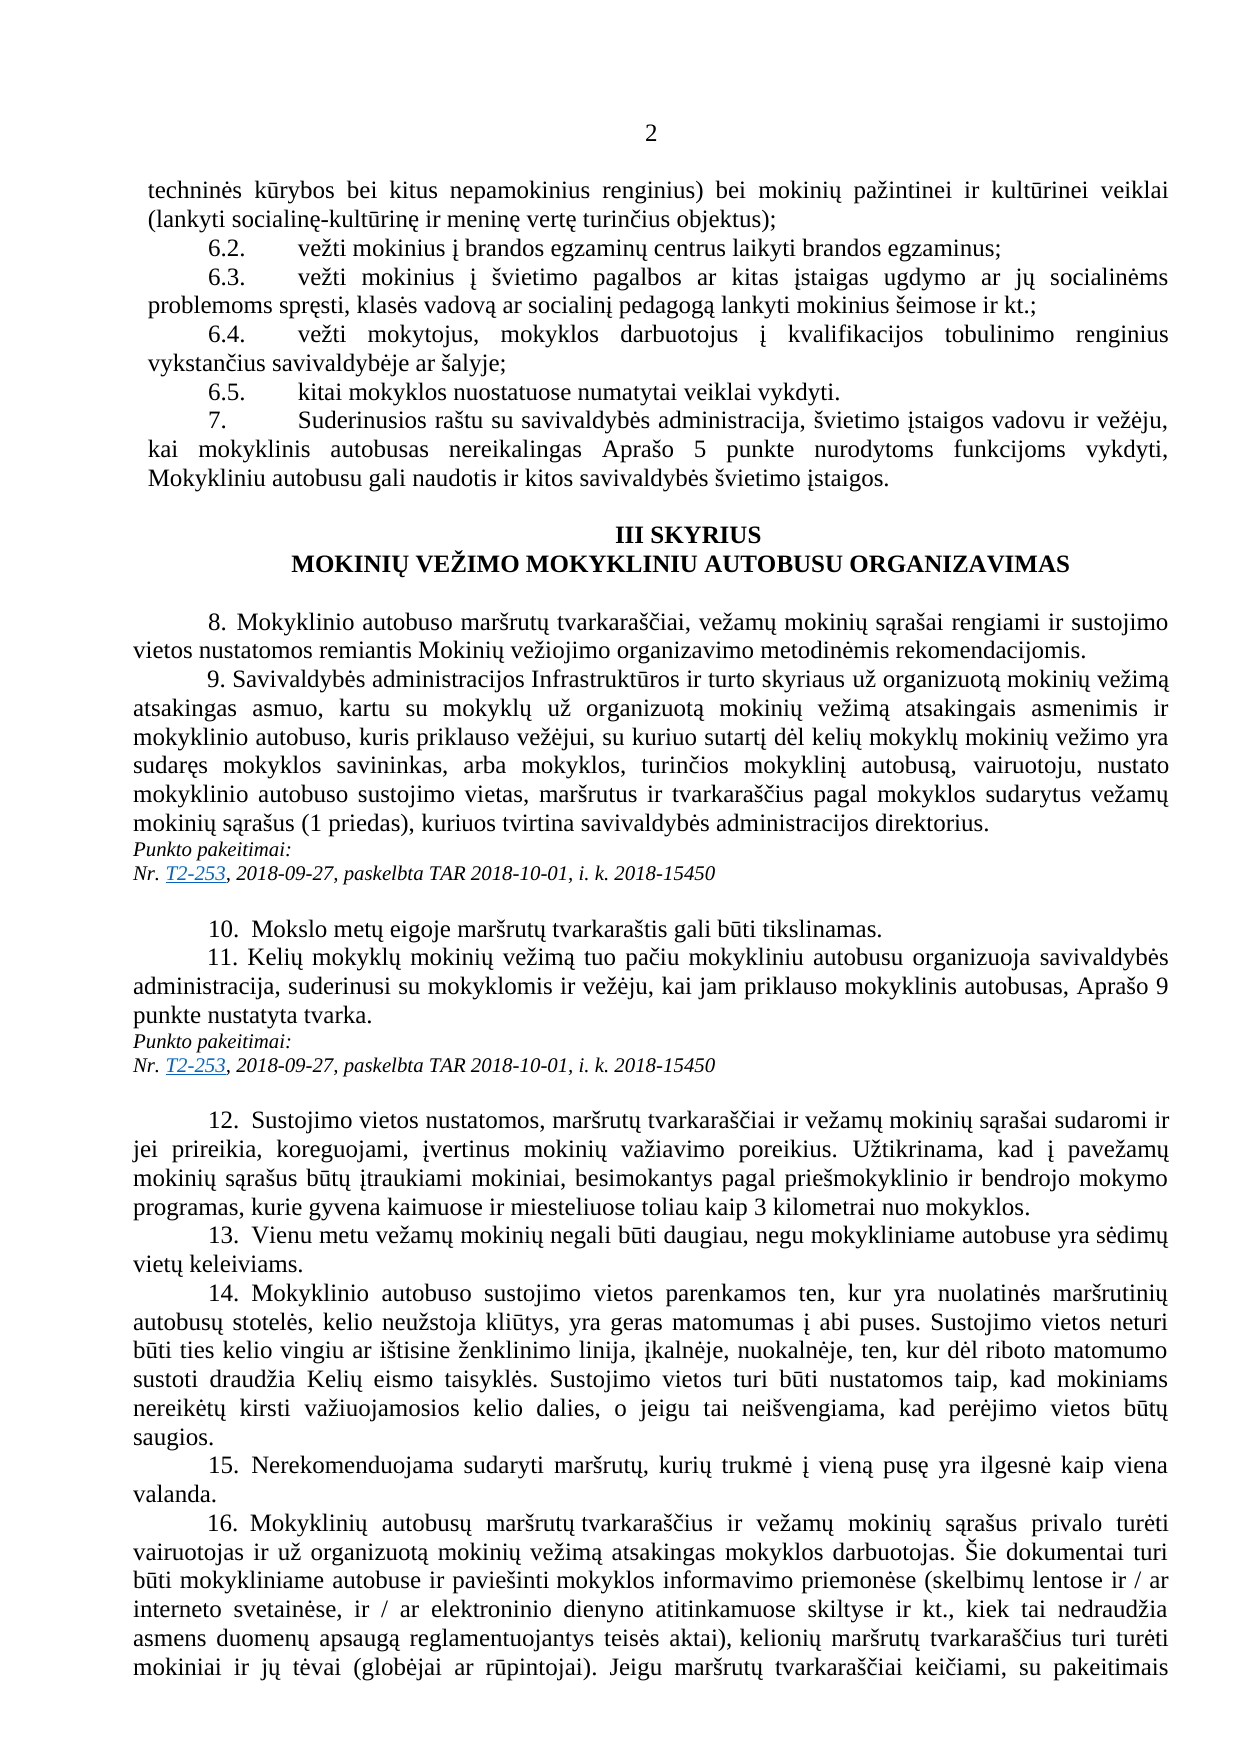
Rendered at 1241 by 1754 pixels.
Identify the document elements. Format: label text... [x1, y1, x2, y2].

text 9. Savivaldybės administracijos Infrastruktūros ir turto skyriaus už organizuotą mokinių vežimą atsakingas asmuo, kartu su mokyklų už organizuotą mokinių vežimą atsakingais asmenimis ir mokyklinio autobuso, kuris priklauso vežėjui, su kuriuo sutartį dėl kelių mokyklų mokinių vežimo yra sudaręs mokyklos savininkas, arba mokyklos, turinčios mokyklinį autobusą, vairuotoju, nustato mokyklinio autobuso sustojimo vietas, maršrutus ir tvarkaraščius pagal mokyklos sudarytus vežamų mokinių sąrašus (1 priedas), kuriuos tvirtina savivaldybės administracijos direktorius. [133, 664, 1169, 837]
text 10. Mokslo metų eigoje maršrutų tvarkaraštis gali būti tikslinamas. [133, 914, 1169, 942]
text Nr. T2-253, 2018-09-27, paskelbta TAR 2018-10-01, i. k. 2018-15450 [133, 861, 1169, 885]
text 12. Sustojimo vietos nustatomos, maršrutų tvarkaraščiai ir vežamų mokinių sąrašai sudaromi ir jei prireikia, koreguojami, įvertinus mokinių važiavimo poreikius. Užtikrinama, kad į pavežamų mokinių sąrašus būtų įtraukiami mokiniai, besimokantys pagal priešmokyklinio ir bendrojo mokymo programas, kurie gyvena kaimuose ir miesteliuose toliau kaip 3 kilometrai nuo mokyklos. [133, 1106, 1169, 1221]
text III SKYRIUS [133, 521, 1169, 549]
text Punkto pakeitimai: [133, 837, 1169, 861]
text 15. Nerekomenduojama sudaryti maršrutų, kurių trukmė į vieną pusę yra ilgesnė kaip viena valanda. [133, 1451, 1169, 1508]
text 8. Mokyklinio autobuso maršrutų tvarkaraščiai, vežamų mokinių sąrašai rengiami ir sustojimo vietos nustatomos remiantis Mokinių vežiojimo organizavimo metodinėmis rekomendacijomis. [133, 607, 1169, 664]
text 16. Mokyklinių autobusų maršrutų tvarkaraščius ir vežamų mokinių sąrašus privalo turėti vairuotojas ir už organizuotą mokinių vežimą atsakingas mokyklos darbuotojas. Šie dokumentai turi būti mokykliniame autobuse ir paviešinti mokyklos informavimo priemonėse (skelbimų lentose ir / ar interneto svetainėse, ir / ar elektroninio dienyno atitinkamuose skiltyse ir kt., kiek tai nedraudžia asmens duomenų apsaugą reglamentuojantys teisės aktai), kelionių maršrutų tvarkaraščius turi turėti mokiniai ir jų tėvai (globėjai ar rūpintojai). Jeigu maršrutų tvarkaraščiai keičiami, su pakeitimais [133, 1508, 1169, 1681]
text 11. Kelių mokyklų mokinių vežimą tuo pačiu mokykliniu autobusu organizuoja savivaldybės administracija, suderinusi su mokyklomis ir vežėju, kai jam priklauso mokyklinis autobusas, Aprašo 9 punkte nustatyta tvarka. [133, 942, 1169, 1029]
text techninės kūrybos bei kitus nepamokinius renginius) bei mokinių pažintinei ir kultūrinei veiklai (lankyti socialinę-kultūrinę ir meninę vertę turinčius objektus); [148, 176, 1169, 233]
text Nr. T2-253, 2018-09-27, paskelbta TAR 2018-10-01, i. k. 2018-15450 [133, 1053, 1169, 1077]
text 6.2. vežti mokinius į brandos egzaminų centrus laikyti brandos egzaminus; [148, 233, 1169, 262]
text 6.5. kitai mokyklos nuostatuose numatytai veiklai vykdyti. [148, 377, 1169, 406]
text 7. Suderinusios raštu su savivaldybės administracija, švietimo įstaigos vadovu ir vežėju, kai mokyklinis autobusas nereikalingas Aprašo 5 punkte nurodytoms funkcijoms vykdyti, Mokykliniu autobusu gali naudotis ir kitos savivaldybės švietimo įstaigos. [148, 406, 1169, 492]
text MOKINIŲ VEŽIMO MOKYKLINIU AUTOBUSU ORGANIZAVIMAS [133, 549, 1169, 578]
text 14. Mokyklinio autobuso sustojimo vietos parenkamos ten, kur yra nuolatinės maršrutinių autobusų stotelės, kelio neužstoja kliūtys, yra geras matomumas į abi puses. Sustojimo vietos neturi būti ties kelio vingiu ar ištisine ženklinimo linija, įkalnėje, nuokalnėje, ten, kur dėl riboto matomumo sustoti draudžia Kelių eismo taisyklės. Sustojimo vietos turi būti nustatomos taip, kad mokiniams nereikėtų kirsti važiuojamosios kelio dalies, o jeigu tai neišvengiama, kad perėjimo vietos būtų saugios. [133, 1278, 1169, 1451]
text Punkto pakeitimai: [133, 1029, 1169, 1053]
text 6.4. vežti mokytojus, mokyklos darbuotojus į kvalifikacijos tobulinimo renginius vykstančius savivaldybėje ar šalyje; [148, 319, 1169, 377]
text 13. Vienu metu vežamų mokinių negali būti daugiau, negu mokykliniame autobuse yra sėdimų vietų keleiviams. [133, 1221, 1169, 1278]
text 6.3. vežti mokinius į švietimo pagalbos ar kitas įstaigas ugdymo ar jų socialinėms problemoms spręsti, klasės vadovą ar socialinį pedagogą lankyti mokinius šeimose ir kt.; [148, 262, 1169, 319]
